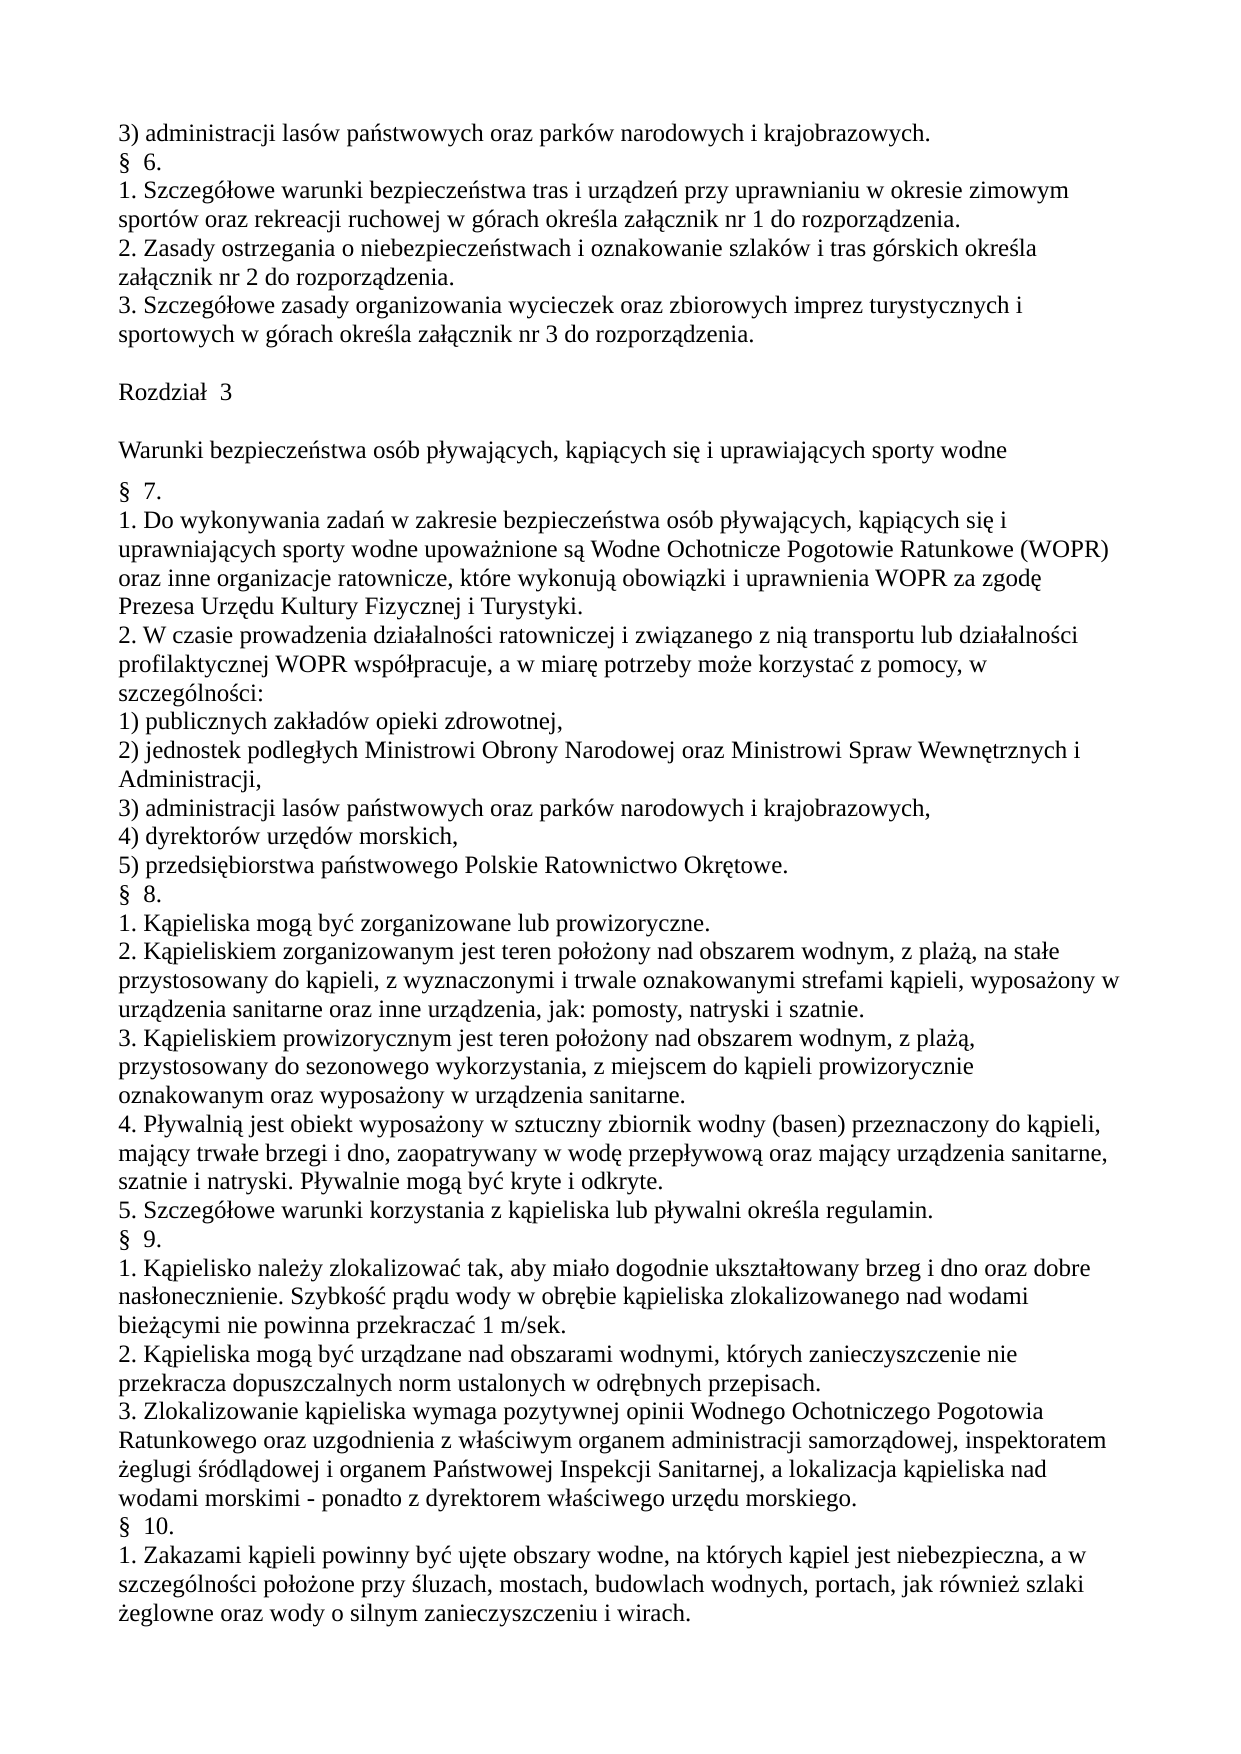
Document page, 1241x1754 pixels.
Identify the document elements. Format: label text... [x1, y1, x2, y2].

text 3. Zlokalizowanie kąpieliska wymaga pozytywnej opinii Wodnego Ochotniczego Pogotowia Ratunkowego oraz uzgodnienia z właściwym organem administracji samorządowej, inspektoratem żeglugi śródlądowej i organem Państwowej Inspekcji Sanitarnej, a lokalizacja kąpieliska nad wodami morskimi - ponadto z dyrektorem właściwego urzędu morskiego. [118, 1396, 1122, 1511]
text 5. Szczegółowe warunki korzystania z kąpieliska lub pływalni określa regulamin. [118, 1195, 1122, 1224]
text § 7. [118, 476, 1122, 505]
text § 10. [118, 1511, 1122, 1540]
text 3) administracji lasów państwowych oraz parków narodowych i krajobrazowych. [118, 118, 1122, 147]
text 2. Zasady ostrzegania o niebezpieczeństwach i oznakowanie szlaków i tras górskich określa załącznik nr 2 do rozporządzenia. [118, 233, 1122, 291]
text 3) administracji lasów państwowych oraz parków narodowych i krajobrazowych, [118, 793, 1122, 821]
text 1. Do wykonywania zadań w zakresie bezpieczeństwa osób pływających, kąpiących się i uprawniających sporty wodne upoważnione są Wodne Ochotnicze Pogotowie Ratunkowe (WOPR) oraz inne organizacje ratownicze, które wykonują obowiązki i uprawnienia WOPR za zgodę Prezesa Urzędu Kultury Fizycznej i Turystyki. [118, 505, 1122, 620]
text 2. W czasie prowadzenia działalności ratowniczej i związanego z nią transportu lub działalności profilaktycznej WOPR współpracuje, a w miarę potrzeby może korzystać z pomocy, w szczególności: [118, 620, 1122, 706]
text § 9. [118, 1224, 1122, 1253]
text 1) publicznych zakładów opieki zdrowotnej, [118, 706, 1122, 735]
text 1. Zakazami kąpieli powinny być ujęte obszary wodne, na których kąpiel jest niebezpieczna, a w szczególności położone przy śluzach, mostach, budowlach wodnych, portach, jak również szlaki żeglowne oraz wody o silnym zanieczyszczeniu i wirach. [118, 1540, 1122, 1626]
text 2. Kąpieliska mogą być urządzane nad obszarami wodnymi, których zanieczyszczenie nie przekracza dopuszczalnych norm ustalonych w odrębnych przepisach. [118, 1339, 1122, 1396]
text 3. Kąpieliskiem prowizorycznym jest teren położony nad obszarem wodnym, z plażą, przystosowany do sezonowego wykorzystania, z miejscem do kąpieli prowizorycznie oznakowanym oraz wyposażony w urządzenia sanitarne. [118, 1023, 1122, 1109]
text 3. Szczegółowe zasady organizowania wycieczek oraz zbiorowych imprez turystycznych i sportowych w górach określa załącznik nr 3 do rozporządzenia. [118, 291, 1122, 348]
text 2. Kąpieliskiem zorganizowanym jest teren położony nad obszarem wodnym, z plażą, na stałe przystosowany do kąpieli, z wyznaczonymi i trwale oznakowanymi strefami kąpieli, wyposażony w urządzenia sanitarne oraz inne urządzenia, jak: pomosty, natryski i szatnie. [118, 936, 1122, 1023]
text § 8. [118, 879, 1122, 908]
text 5) przedsiębiorstwa państwowego Polskie Ratownictwo Okrętowe. [118, 850, 1122, 879]
text 4) dyrektorów urzędów morskich, [118, 821, 1122, 850]
text 1. Kąpielisko należy zlokalizować tak, aby miało dogodnie ukształtowany brzeg i dno oraz dobre nasłonecznienie. Szybkość prądu wody w obrębie kąpieliska zlokalizowanego nad wodami bieżącymi nie powinna przekraczać 1 m/sek. [118, 1253, 1122, 1339]
text § 6. [118, 147, 1122, 176]
text 1. Kąpieliska mogą być zorganizowane lub prowizoryczne. [118, 908, 1122, 936]
text 4. Pływalnią jest obiekt wyposażony w sztuczny zbiornik wodny (basen) przeznaczony do kąpieli, mający trwałe brzegi i dno, zaopatrywany w wodę przepływową oraz mający urządzenia sanitarne, szatnie i natryski. Pływalnie mogą być kryte i odkryte. [118, 1109, 1122, 1195]
text 1. Szczegółowe warunki bezpieczeństwa tras i urządzeń przy uprawnianiu w okresie zimowym sportów oraz rekreacji ruchowej w górach określa załącznik nr 1 do rozporządzenia. [118, 176, 1122, 233]
text Warunki bezpieczeństwa osób pływających, kąpiących się i uprawiających sporty wodne [118, 435, 1122, 464]
text Rozdział 3 [118, 377, 1122, 406]
text 2) jednostek podległych Ministrowi Obrony Narodowej oraz Ministrowi Spraw Wewnętrznych i Administracji, [118, 735, 1122, 793]
